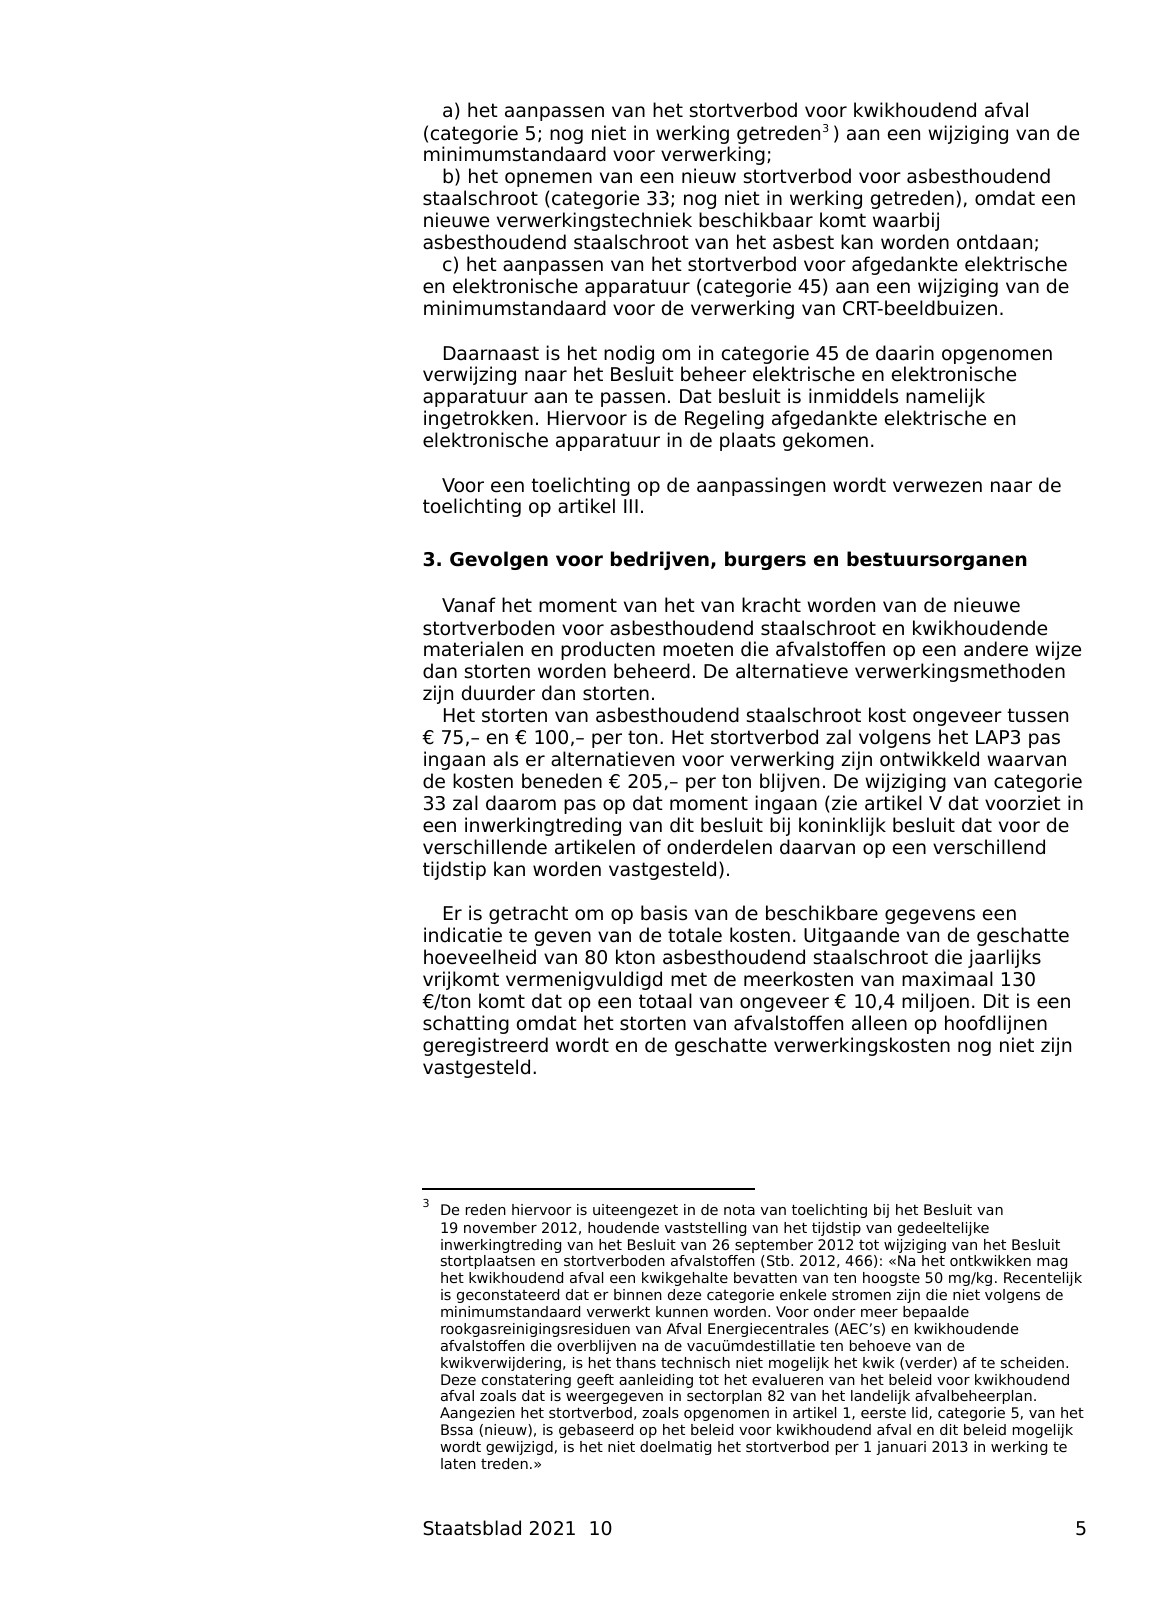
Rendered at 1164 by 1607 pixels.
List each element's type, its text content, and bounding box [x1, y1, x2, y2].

text Het storten van asbesthoudend staalschroot kost ongeveer tussen € 75,– en € 100,– per ton. Het stortverbod zal volgens het LAP3 pas ingaan als er alternatieven voor verwerking zijn ontwikkeld waarvan de kosten beneden € 205,– per ton blijven. De wijziging van categorie 33 zal daarom pas op dat moment ingaan (zie artikel V dat voorziet in een inwerkingtreding van dit besluit bij koninklijk besluit dat voor de verschillende artikelen of onderdelen daarvan op een verschillend tijdstip kan worden vastgesteld). [422, 705, 1087, 881]
text Daarnaast is het nodig om in categorie 45 de daarin opgenomen verwijzing naar het Besluit beheer elektrische en elektronische apparatuur aan te passen. Dat besluit is inmiddels namelijk ingetrokken. Hiervoor is de Regeling afgedankte elektrische en elektronische apparatuur in de plaats gekomen. [422, 342, 1087, 452]
text De reden hiervoor is uiteengezet in de nota van toelichting bij het Besluit van 19 november 2012, houdende vaststelling van het tijdstip van gedeeltelijke inwerkingtreding van het Besluit van 26 september 2012 tot wijziging van het Besluit stortplaatsen en stortverboden afvalstoffen (Stb. 2012, 466): «Na het ontkwikken mag het kwikhoudend afval een kwikgehalte bevatten van ten hoogste 50 mg/kg. Recentelijk is geconstateerd dat er binnen deze categorie enkele stromen zijn die niet volgens de minimumstandaard verwerkt kunnen worden. Voor onder meer bepaalde rookgasreinigingsresiduen van Afval Energiecentrales (AEC’s) en kwikhoudende afvalstoffen die overblijven na de vacuümdestillatie ten behoeve van de kwikverwijdering, is het thans technisch niet mogelijk het kwik (verder) af te scheiden. Deze constatering geeft aanleiding tot het evalueren van het beleid voor kwikhoudend afval zoals dat is weergegeven in sectorplan 82 van het landelijk afvalbeheerplan. Aangezien het stortverbod, zoals opgenomen in artikel 1, eerste lid, categorie 5, van het Bssa (nieuw), is gebaseerd op het beleid voor kwikhoudend afval en dit beleid mogelijk wordt gewijzigd, is het niet doelmatig het stortverbod per 1 januari 2013 in werking te laten treden.» [422, 1198, 1087, 1473]
text a) het aanpassen van het stortverbod voor kwikhoudend afval (categorie 5; nog niet in werking getreden) aan een wijziging van de minimumstandaard voor verwerking; [422, 100, 1087, 166]
text Vanaf het moment van het van kracht worden van de nieuwe stortverboden voor asbesthoudend staalschroot en kwikhoudende materialen en producten moeten die afvalstoffen op een andere wijze dan storten worden beheerd. De alternatieve verwerkingsmethoden zijn duurder dan storten. [422, 595, 1087, 705]
text Voor een toelichting op de aanpassingen wordt verwezen naar de toelichting op artikel III. [422, 474, 1087, 518]
text c) het aanpassen van het stortverbod voor afgedankte elektrische en elektronische apparatuur (categorie 45) aan een wijziging van de minimumstandaard voor de verwerking van CRT-beeldbuizen. [422, 254, 1087, 320]
text Er is getracht om op basis van de beschikbare gegevens een indicatie te geven van de totale kosten. Uitgaande van de geschatte hoeveelheid van 80 kton asbesthoudend staalschroot die jaarlijks vrijkomt vermenigvuldigd met de meerkosten van maximaal 130 €/ton komt dat op een totaal van ongeveer € 10,4 miljoen. Dit is een schatting omdat het storten van afvalstoffen alleen op hoofdlijnen geregistreerd wordt en de geschatte verwerkingskosten nog niet zijn vastgesteld. [422, 903, 1087, 1079]
subtitle 3. Gevolgen voor bedrijven, burgers en bestuursorganen [422, 548, 1087, 570]
text b) het opnemen van een nieuw stortverbod voor asbesthoudend staalschroot (categorie 33; nog niet in werking getreden), omdat een nieuwe verwerkingstechniek beschikbaar komt waarbij asbesthoudend staalschroot van het asbest kan worden ontdaan; [422, 166, 1087, 254]
